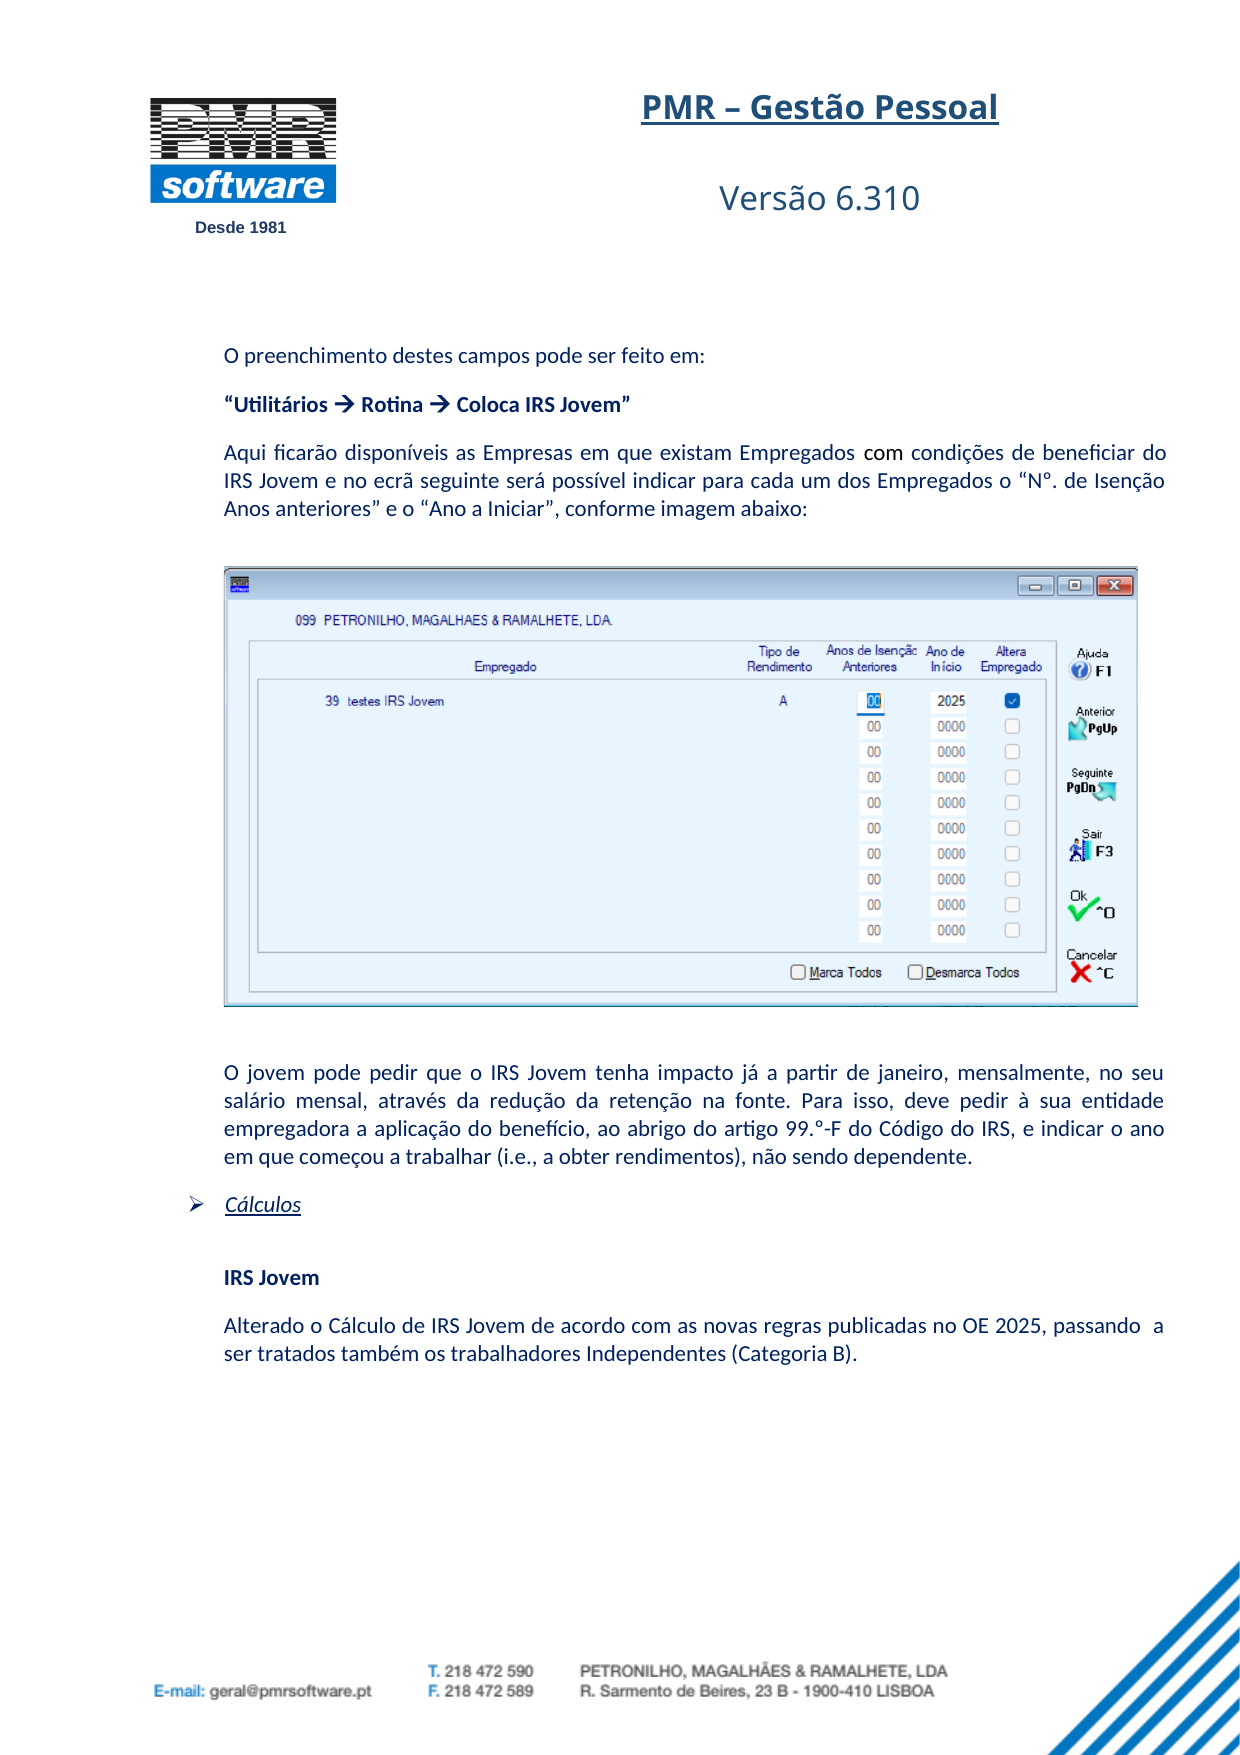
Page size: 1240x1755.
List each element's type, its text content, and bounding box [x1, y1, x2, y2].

text IRS Jovem [224, 1263, 1167, 1291]
text Aqui ficarão disponíveis as Empresas em que existam Empregados com condições de beneficiar do IRS Jovem e no ecrã seguinte será possível indicar para cada um dos Empregados o “Nº. de Isenção Anos anteriores” e o “Ano a Iniciar”, conforme imagem abaixo: [224, 438, 1167, 522]
text O preenchimento destes campos pode ser feito em: [224, 341, 1167, 369]
text “Utilitários  Rotina  Coloca IRS Jovem” [224, 390, 1167, 418]
list Cálculos [187, 1190, 1167, 1218]
text Alterado o Cálculo de IRS Jovem de acordo com as novas regras publicadas no OE 2025, passando a ser tratados também os trabalhadores Independentes (Categoria B). [224, 1311, 1167, 1367]
text O jovem pode pedir que o IRS Jovem tenha impacto já a partir de janeiro, mensalmente, no seu salário mensal, através da redução da retenção na fonte. Para isso, deve pedir à sua entidade empregadora a aplicação do benefício, ao abrigo do artigo 99.º-F do Código do IRS, e indicar o ano em que começou a trabalhar (i.e., a obter rendimentos), não sendo dependente. [224, 1058, 1167, 1170]
